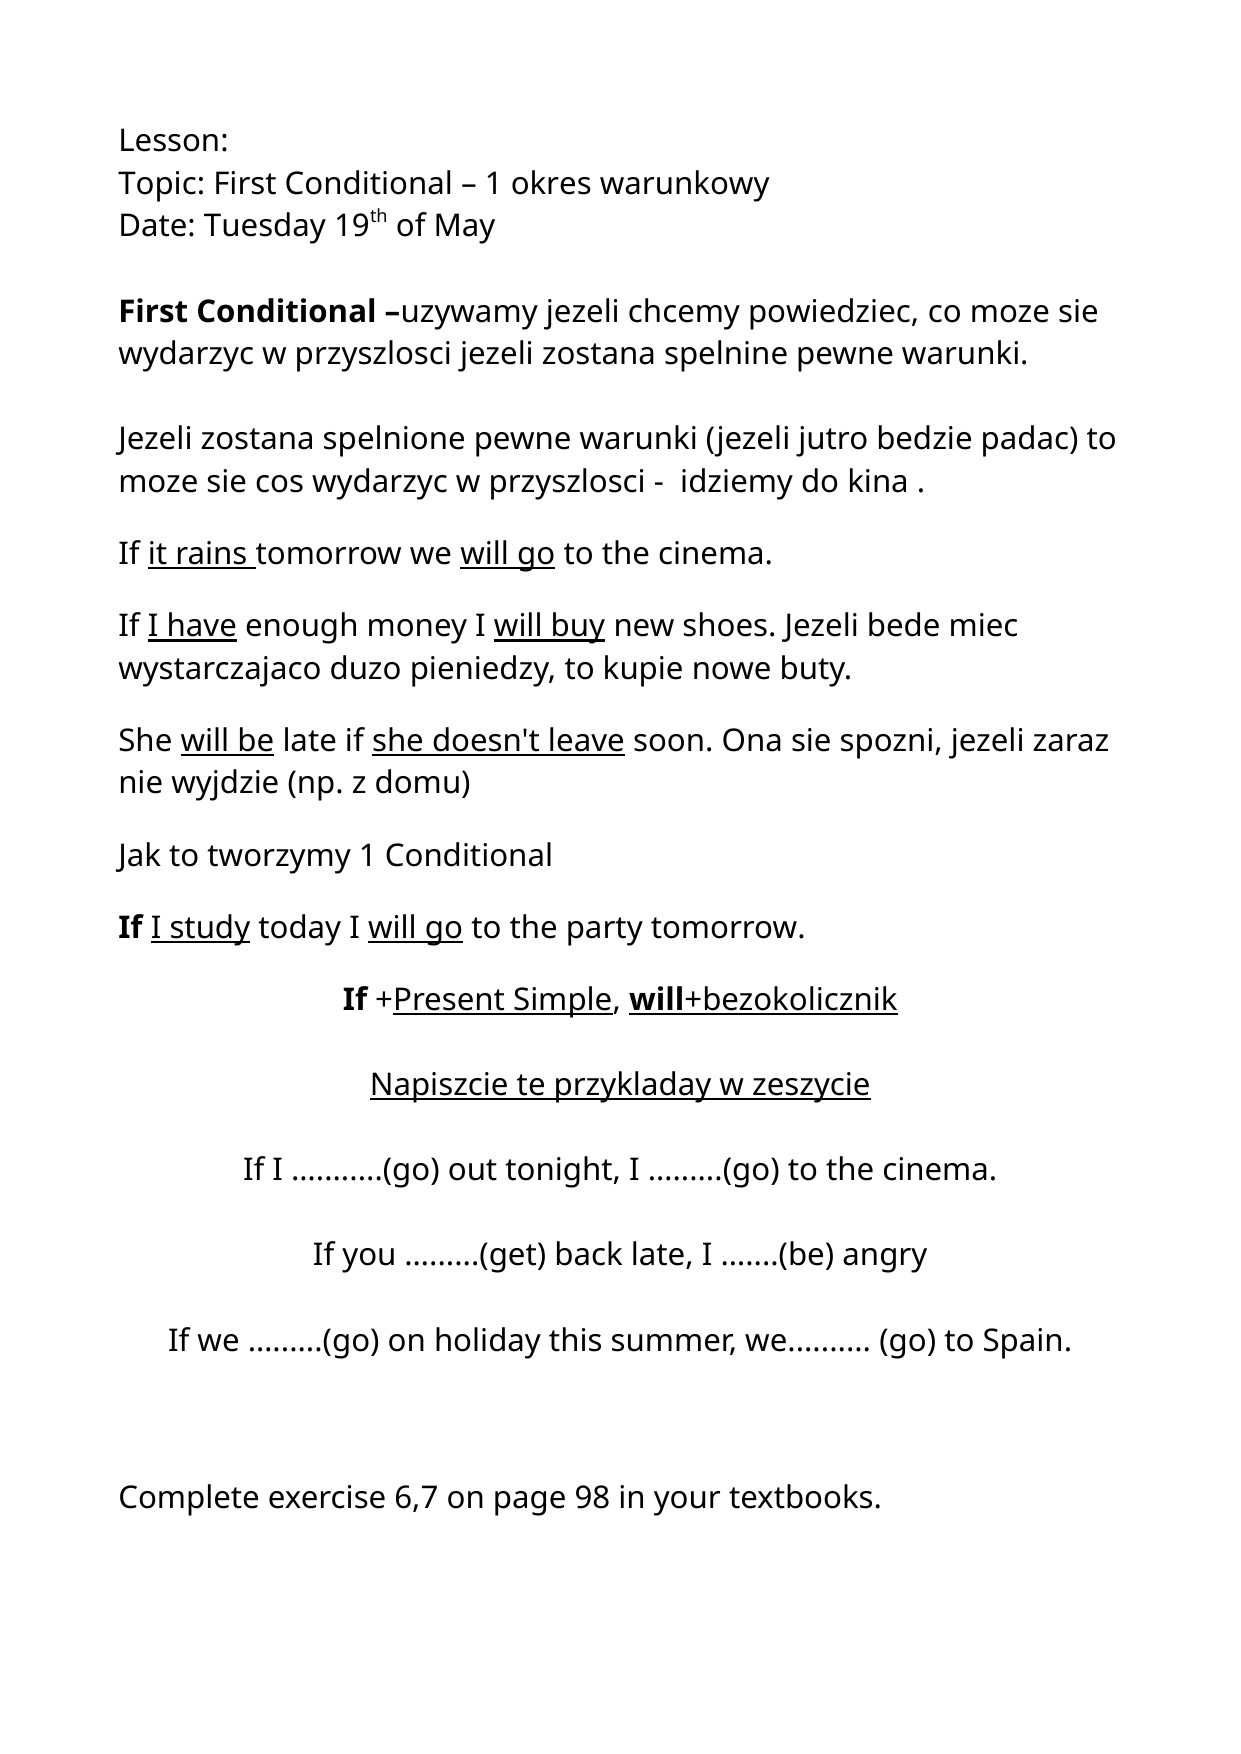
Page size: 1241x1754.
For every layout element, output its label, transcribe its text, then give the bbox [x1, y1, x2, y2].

text Topic: First Conditional – 1 okres warunkowy [118, 161, 1122, 203]
text First Conditional –uzywamy jezeli chcemy powiedziec, co moze sie wydarzyc w przyszlosci jezeli zostana spelnine pewne warunki. [118, 288, 1122, 374]
text If I …........(go) out tonight, I …......(go) to the cinema. [118, 1147, 1122, 1190]
text If I have enough money I will buy new shoes. Jezeli bede miec wystarczajaco duzo pieniedzy, to kupie nowe buty. [118, 603, 1122, 688]
text Lesson: [118, 118, 1122, 161]
text Napiszcie te przykladay w zeszycie [118, 1062, 1122, 1104]
text Jezeli zostana spelnione pewne warunki (jezeli jutro bedzie padac) to moze sie cos wydarzyc w przyszlosci - idziemy do kina . [118, 416, 1122, 502]
text If +Present Simple, will+bezokolicznik [118, 977, 1122, 1019]
text If it rains tomorrow we will go to the cinema. [118, 531, 1122, 574]
text If you …......(get) back late, I …....(be) angry [118, 1232, 1122, 1275]
text If I study today I will go to the party tomorrow. [118, 904, 1122, 947]
text Complete exercise 6,7 on page 98 in your textbooks. [118, 1475, 1122, 1517]
text Jak to tworzymy 1 Conditional [118, 832, 1122, 875]
text She will be late if she doesn't leave soon. Ona sie spozni, jezeli zaraz nie wyjdzie (np. z domu) [118, 718, 1122, 803]
text Date: Tuesday 19th of May [118, 203, 1122, 246]
text If we …......(go) on holiday this summer, we.......... (go) to Spain. [118, 1317, 1122, 1360]
